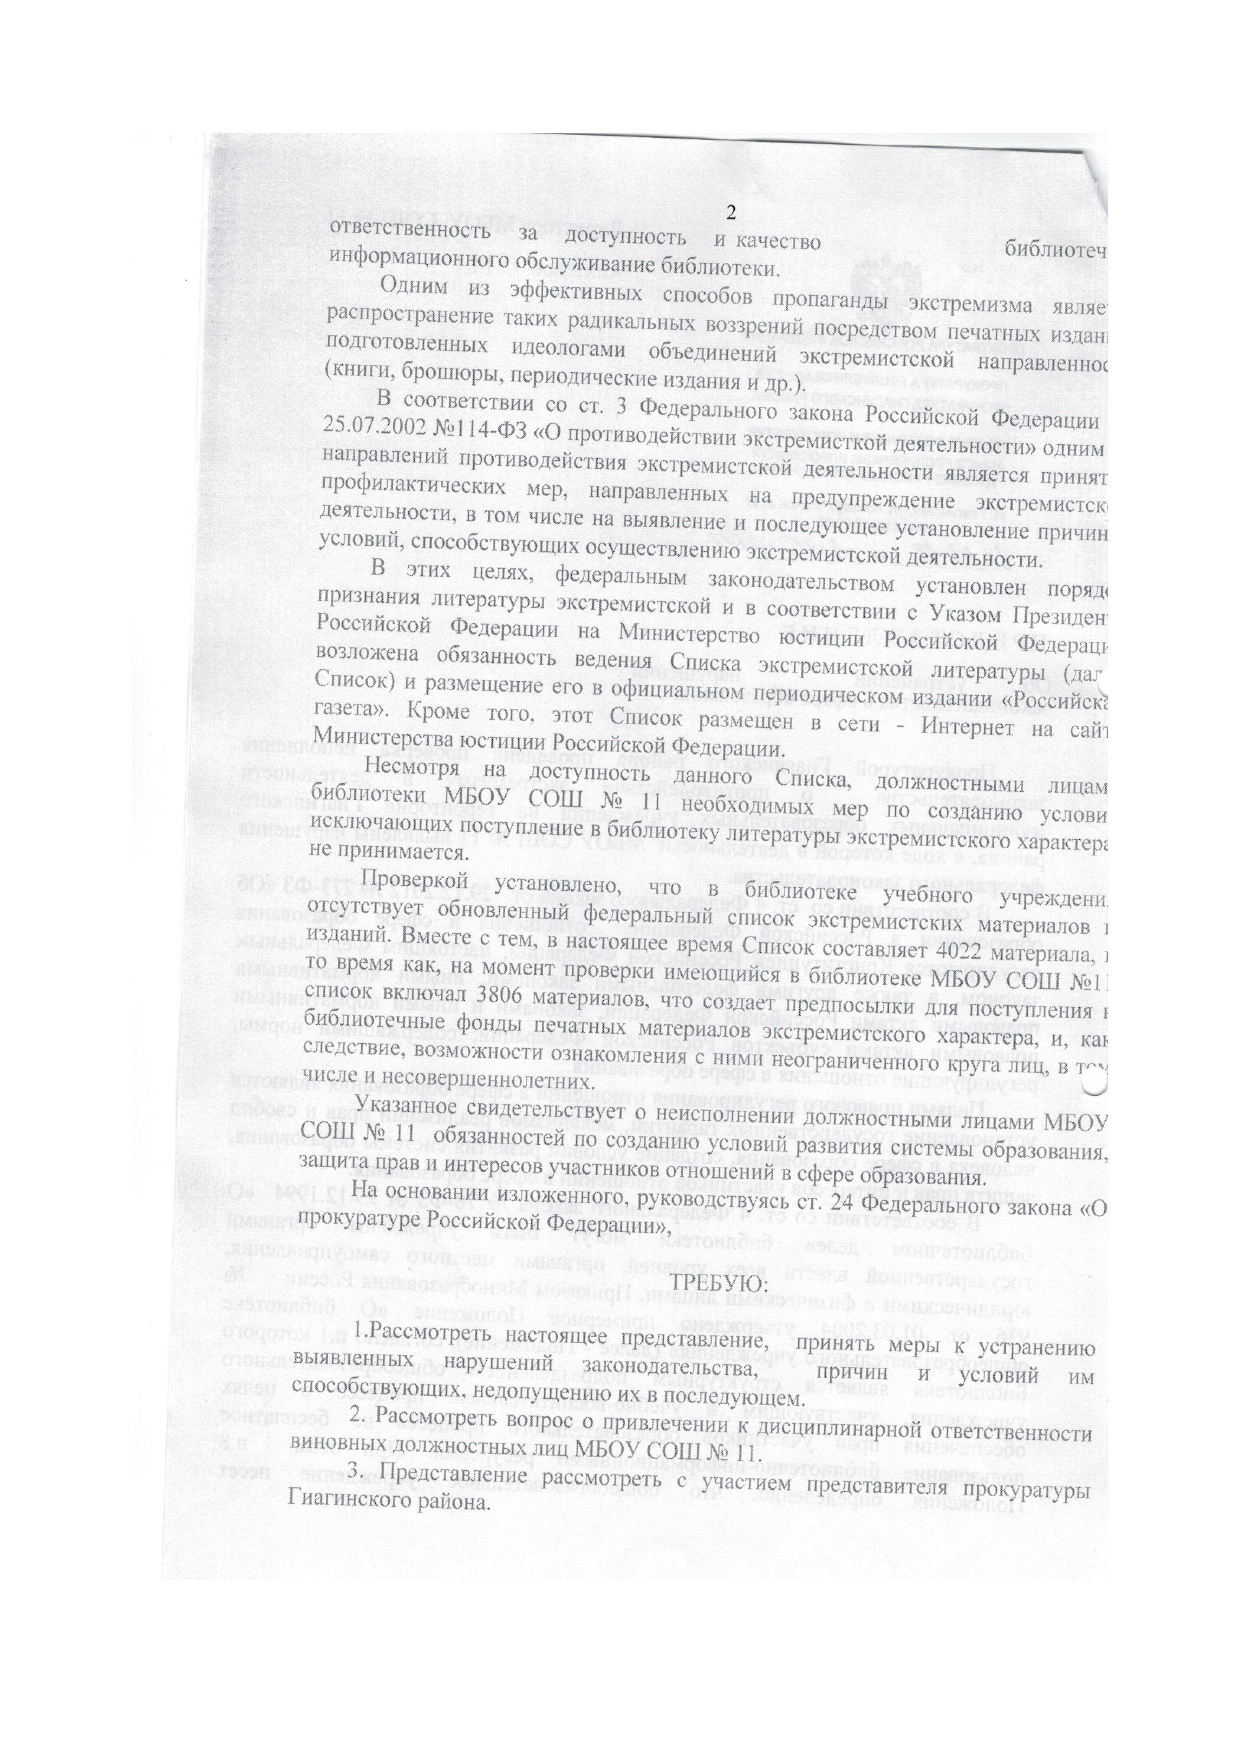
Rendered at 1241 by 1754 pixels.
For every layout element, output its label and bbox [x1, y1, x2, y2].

picture [118, 118, 1122, 1595]
